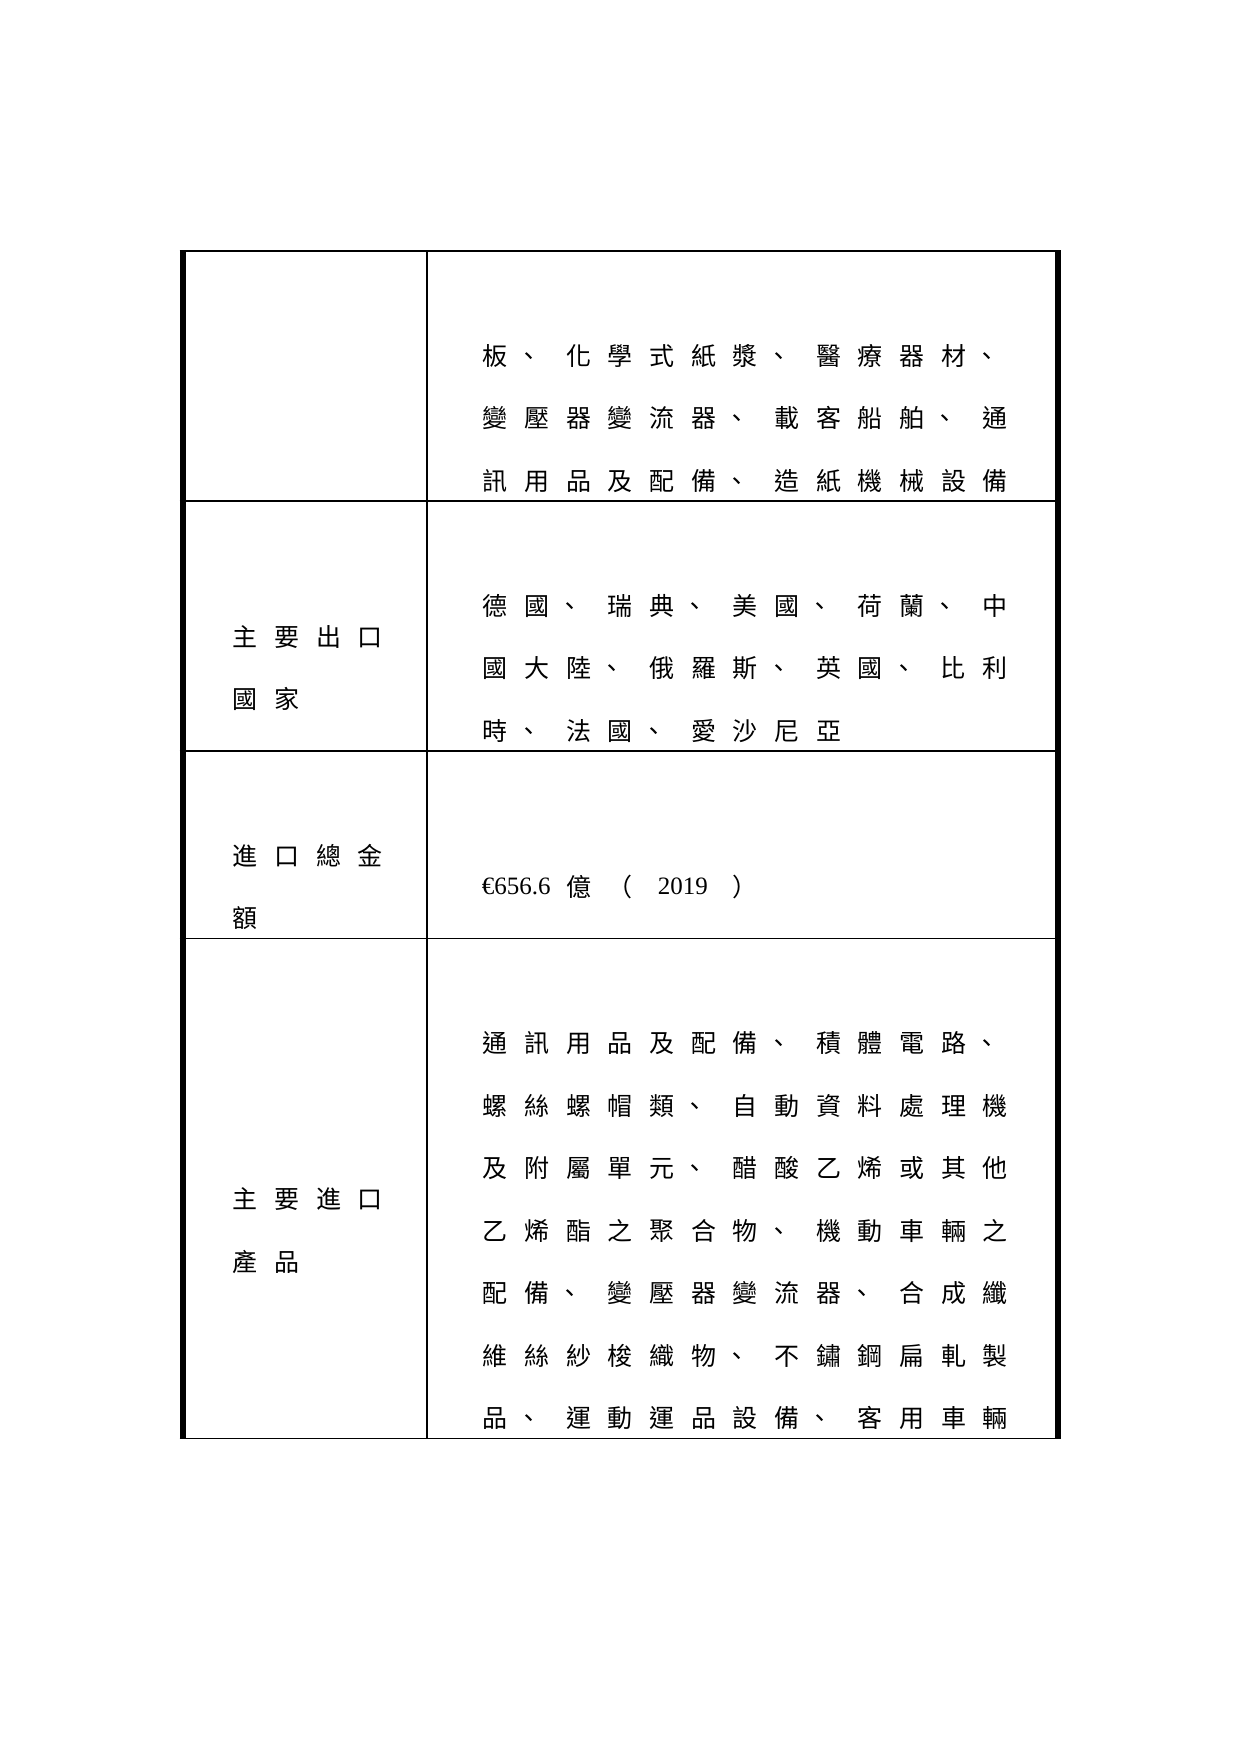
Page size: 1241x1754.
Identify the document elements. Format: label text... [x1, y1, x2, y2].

table_cell 通訊用品及配備、積體電路、螺絲螺帽類、自動資料處理機及附屬單元、醋酸乙烯或其他乙烯酯之聚合物、機動車輛之配備、變壓器變流器、合成纖維絲紗梭織物、不鏽鋼扁軋製品、運動運品設備、客用車輛 [428, 939, 1055, 1438]
table_cell 進口總金額 [186, 752, 426, 938]
table_cell 主要進口產品 [186, 939, 426, 1438]
table_cell [186, 252, 426, 500]
table_cell €656.6億（2019） [428, 752, 1055, 938]
table_cell 德國、瑞典、美國、荷蘭、中國大陸、俄羅斯、英國、比利時、法國、愛沙尼亞 [428, 502, 1055, 750]
table_cell 主要出口國家 [186, 502, 426, 750]
table_cell 板、化學式紙漿、醫療器材、變壓器變流器、載客船舶、通訊用品及配備、造紙機械設備 [428, 252, 1055, 500]
